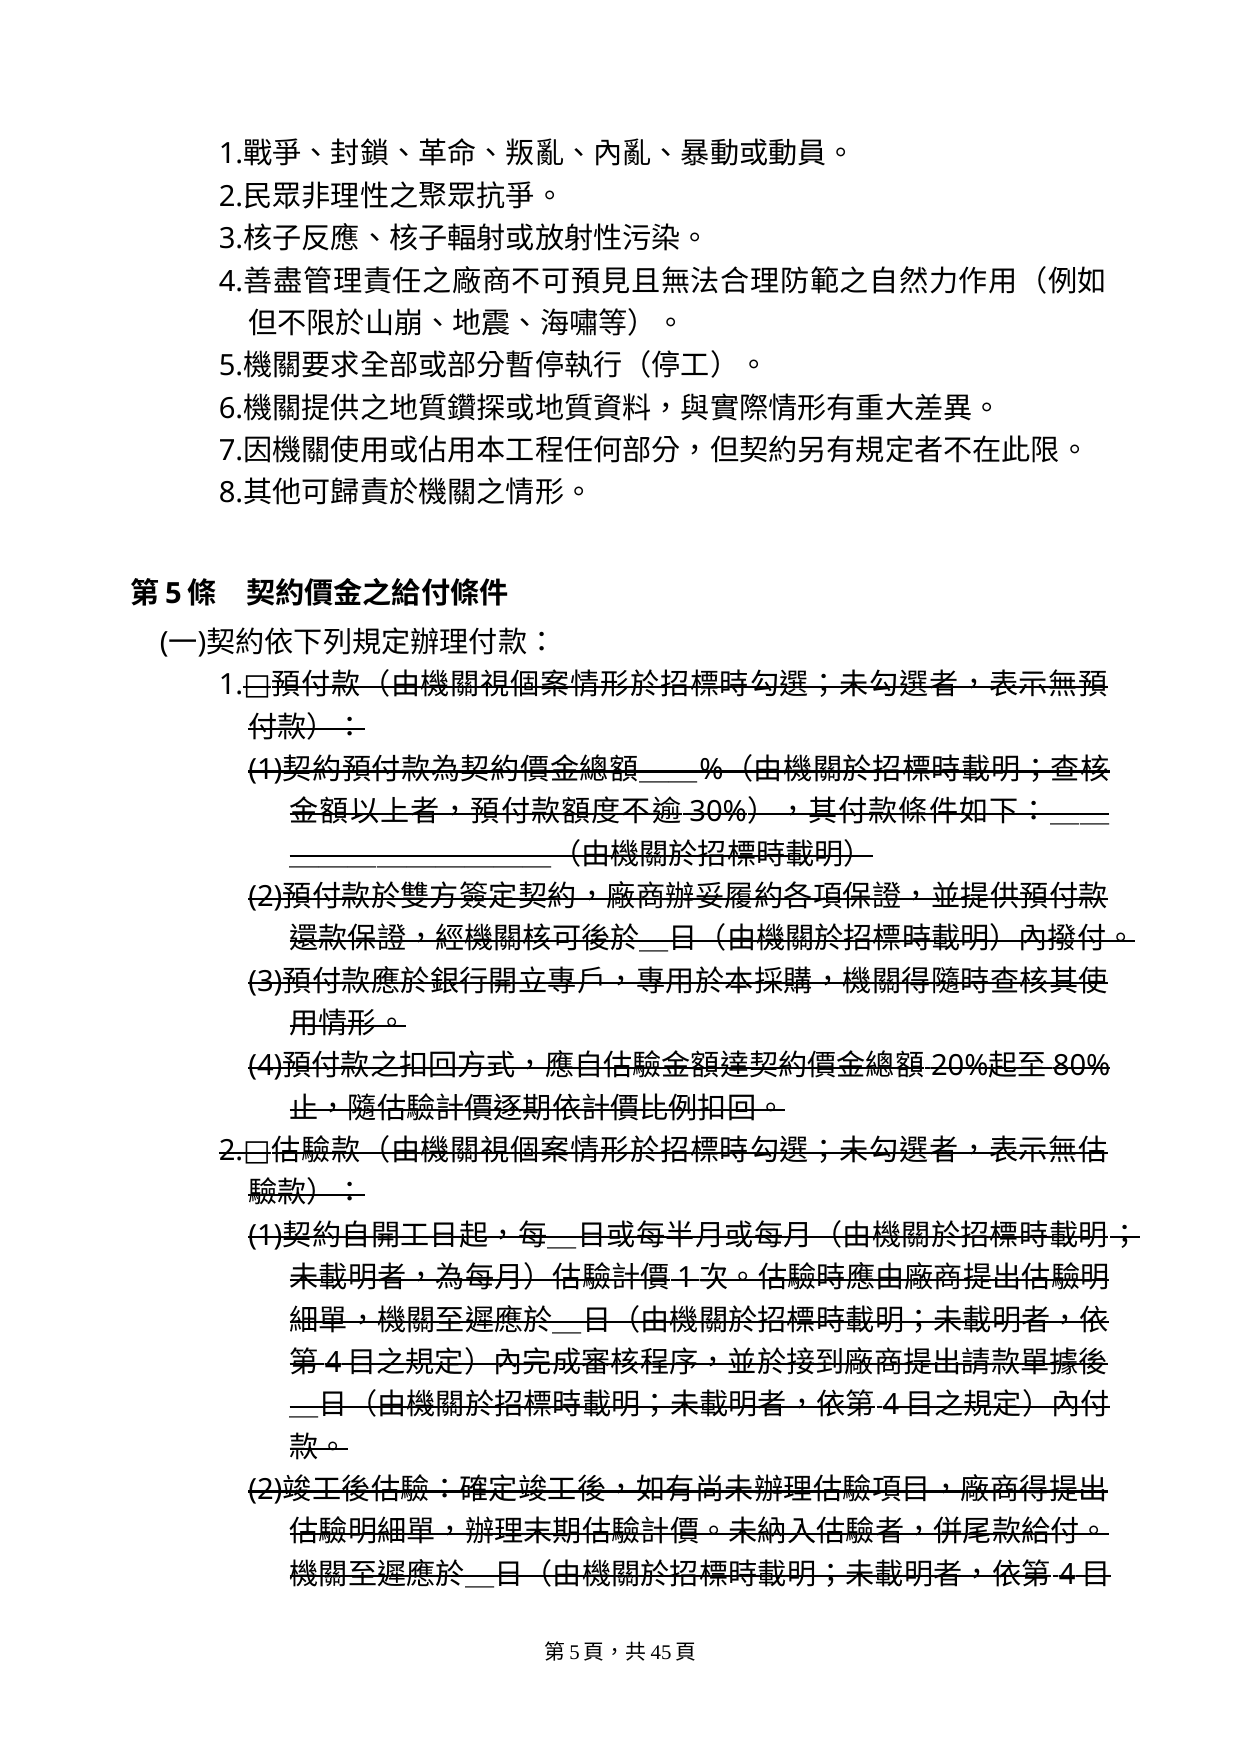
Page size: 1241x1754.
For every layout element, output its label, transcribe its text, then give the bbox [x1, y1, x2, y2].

text (1)契約預付款為契約價金總額＿＿%（由機關於招標時載明；查核金額以上者，預付款額度不逾30%），其付款條件如下：＿＿＿＿＿＿＿＿＿＿＿（由機關於招標時載明） [248, 773, 1110, 873]
text 4.善盡管理責任之廠商不可預見且無法合理防範之自然力作用（例如但不限於山崩、地震、海嘯等）。 [218, 257, 1108, 342]
text (2)竣工後估驗：確定竣工後，如有尚未辦理估驗項目，廠商得提出估驗明細單，辦理末期估驗計價。未納入估驗者，併尾款給付。機關至遲應於＿日（由機關於招標時載明；未載明者，依第4目 [248, 1466, 1110, 1593]
text 第5條 契約價金之給付條件 [130, 570, 1110, 612]
text (一)契約依下列規定辦理付款： [159, 618, 1110, 661]
text (2)預付款於雙方簽定契約，廠商辦妥履約各項保證，並提供預付款還款保證，經機關核可後於＿日（由機關於招標時載明）內撥付。 [248, 873, 1110, 957]
text 7.因機關使用或佔用本工程任何部分，但契約另有規定者不在此限。 [218, 427, 1108, 469]
text (1)契約自開工日起，每＿日或每半月或每月（由機關於招標時載明；未載明者，為每月）估驗計價1次。估驗時應由廠商提出估驗明細單，機關至遲應於＿日（由機關於招標時載明；未載明者，依第4目之規定）內完成審核程序，並於接到廠商提出請款單據後＿日（由機關於招標時載明；未載明者，依第4目之規定）內付款。 [248, 1211, 1110, 1466]
text (1)契約預付款為契約價金總額＿＿%（由機關於招標時載明；查核金額以上者，預付款額度不逾30%），其付款條件如下：＿＿＿＿＿＿＿＿＿＿＿（由機關於招標時載明） [248, 746, 1110, 770]
text 6.機關提供之地質鑽探或地質資料，與實際情形有重大差異。 [218, 384, 1108, 427]
text 1.戰爭、封鎖、革命、叛亂、內亂、暴動或動員。 [218, 130, 1108, 172]
text (4)預付款之扣回方式，應自估驗金額達契約價金總額20%起至80%止，隨估驗計價逐期依計價比例扣回。 [248, 1042, 1110, 1127]
text 2.民眾非理性之聚眾抗爭。 [218, 172, 1108, 215]
text 3.核子反應、核子輻射或放射性污染。 [218, 215, 1108, 257]
text 1.□預付款（由機關視個案情形於招標時勾選；未勾選者，表示無預付款）： [218, 661, 1110, 746]
text 2.□估驗款（由機關視個案情形於招標時勾選；未勾選者，表示無估驗款）： [218, 1127, 1110, 1211]
text 5.機關要求全部或部分暫停執行（停工）。 [218, 342, 1108, 384]
text (3)預付款應於銀行開立專戶，專用於本採購，機關得隨時查核其使用情形。 [248, 957, 1110, 1042]
text 8.其他可歸責於機關之情形。 [218, 469, 1108, 511]
